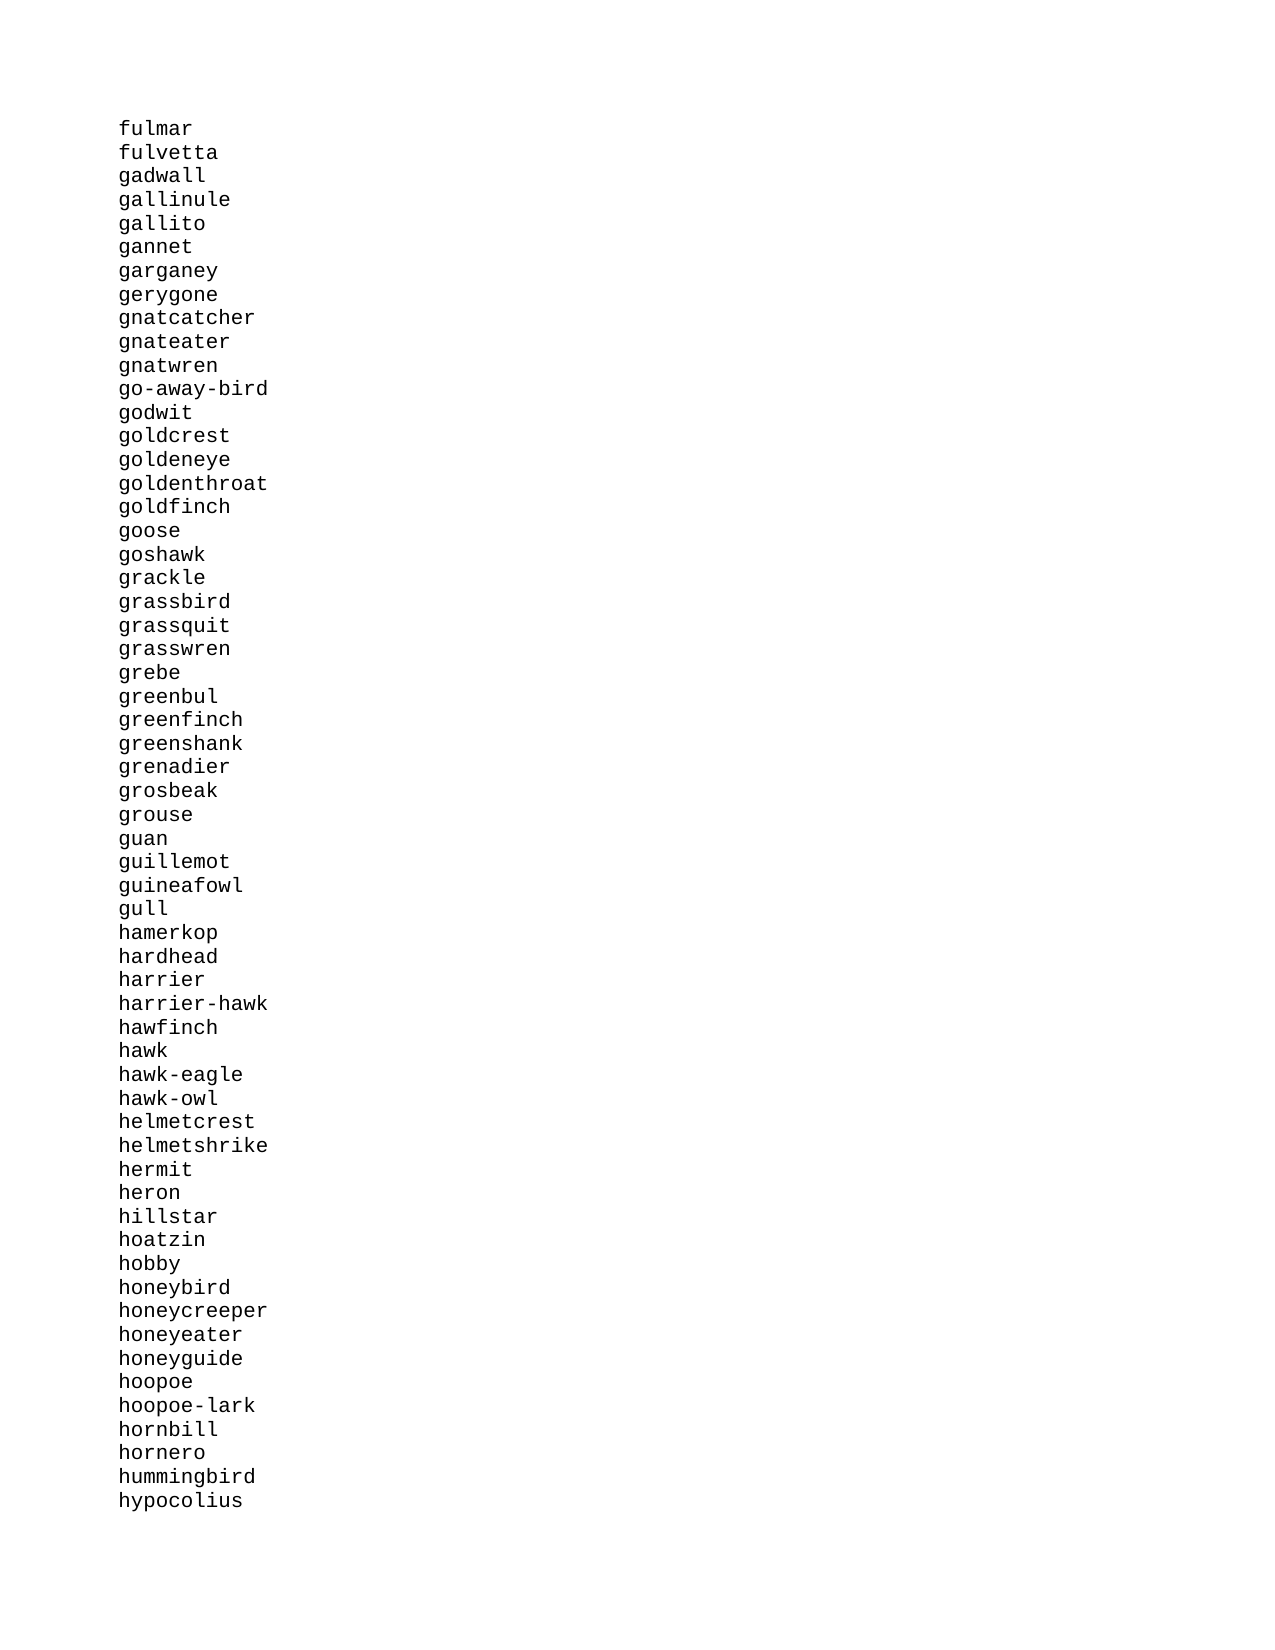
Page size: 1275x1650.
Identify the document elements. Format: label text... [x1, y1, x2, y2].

text grasswren [118, 638, 1157, 662]
text gallito [118, 213, 1157, 236]
text goose [118, 520, 1157, 544]
text goldeneye [118, 449, 1157, 473]
text honeybird [118, 1277, 1157, 1300]
text hoopoe [118, 1371, 1157, 1395]
text goldcrest [118, 426, 1157, 449]
text grouse [118, 804, 1157, 827]
text hornero [118, 1442, 1157, 1466]
text hardhead [118, 946, 1157, 969]
text gnatcatcher [118, 307, 1157, 331]
text grassbird [118, 591, 1157, 615]
text heron [118, 1182, 1157, 1206]
text hornbill [118, 1419, 1157, 1442]
text harrier [118, 969, 1157, 993]
text honeyeater [118, 1324, 1157, 1348]
text grenadier [118, 757, 1157, 780]
text honeycreeper [118, 1300, 1157, 1324]
text helmetcrest [118, 1111, 1157, 1135]
text hermit [118, 1158, 1157, 1182]
text harrier-hawk [118, 993, 1157, 1017]
text gannet [118, 236, 1157, 260]
text gnateater [118, 331, 1157, 354]
text gnatwren [118, 354, 1157, 378]
text goldfinch [118, 496, 1157, 520]
text grassquit [118, 615, 1157, 638]
text go-away-bird [118, 378, 1157, 402]
text honeyguide [118, 1348, 1157, 1371]
text hawk [118, 1040, 1157, 1064]
text guineafowl [118, 875, 1157, 898]
text hummingbird [118, 1466, 1157, 1489]
text guillemot [118, 851, 1157, 875]
text hillstar [118, 1206, 1157, 1229]
text greenbul [118, 686, 1157, 709]
text gerygone [118, 284, 1157, 307]
text greenshank [118, 733, 1157, 757]
text helmetshrike [118, 1135, 1157, 1158]
text hypocolius [118, 1489, 1157, 1513]
text grosbeak [118, 780, 1157, 804]
text hawfinch [118, 1017, 1157, 1040]
text hawk-eagle [118, 1064, 1157, 1088]
text hoatzin [118, 1229, 1157, 1253]
text garganey [118, 260, 1157, 284]
text grackle [118, 567, 1157, 591]
text fulmar [118, 118, 1157, 142]
text guan [118, 827, 1157, 851]
text grebe [118, 662, 1157, 686]
text gull [118, 898, 1157, 922]
text goldenthroat [118, 473, 1157, 496]
text gallinule [118, 189, 1157, 213]
text hamerkop [118, 922, 1157, 946]
text greenfinch [118, 709, 1157, 733]
text goshawk [118, 544, 1157, 567]
text gadwall [118, 165, 1157, 189]
text fulvetta [118, 142, 1157, 165]
text hoopoe-lark [118, 1395, 1157, 1419]
text godwit [118, 402, 1157, 426]
text hawk-owl [118, 1088, 1157, 1111]
text hobby [118, 1253, 1157, 1277]
